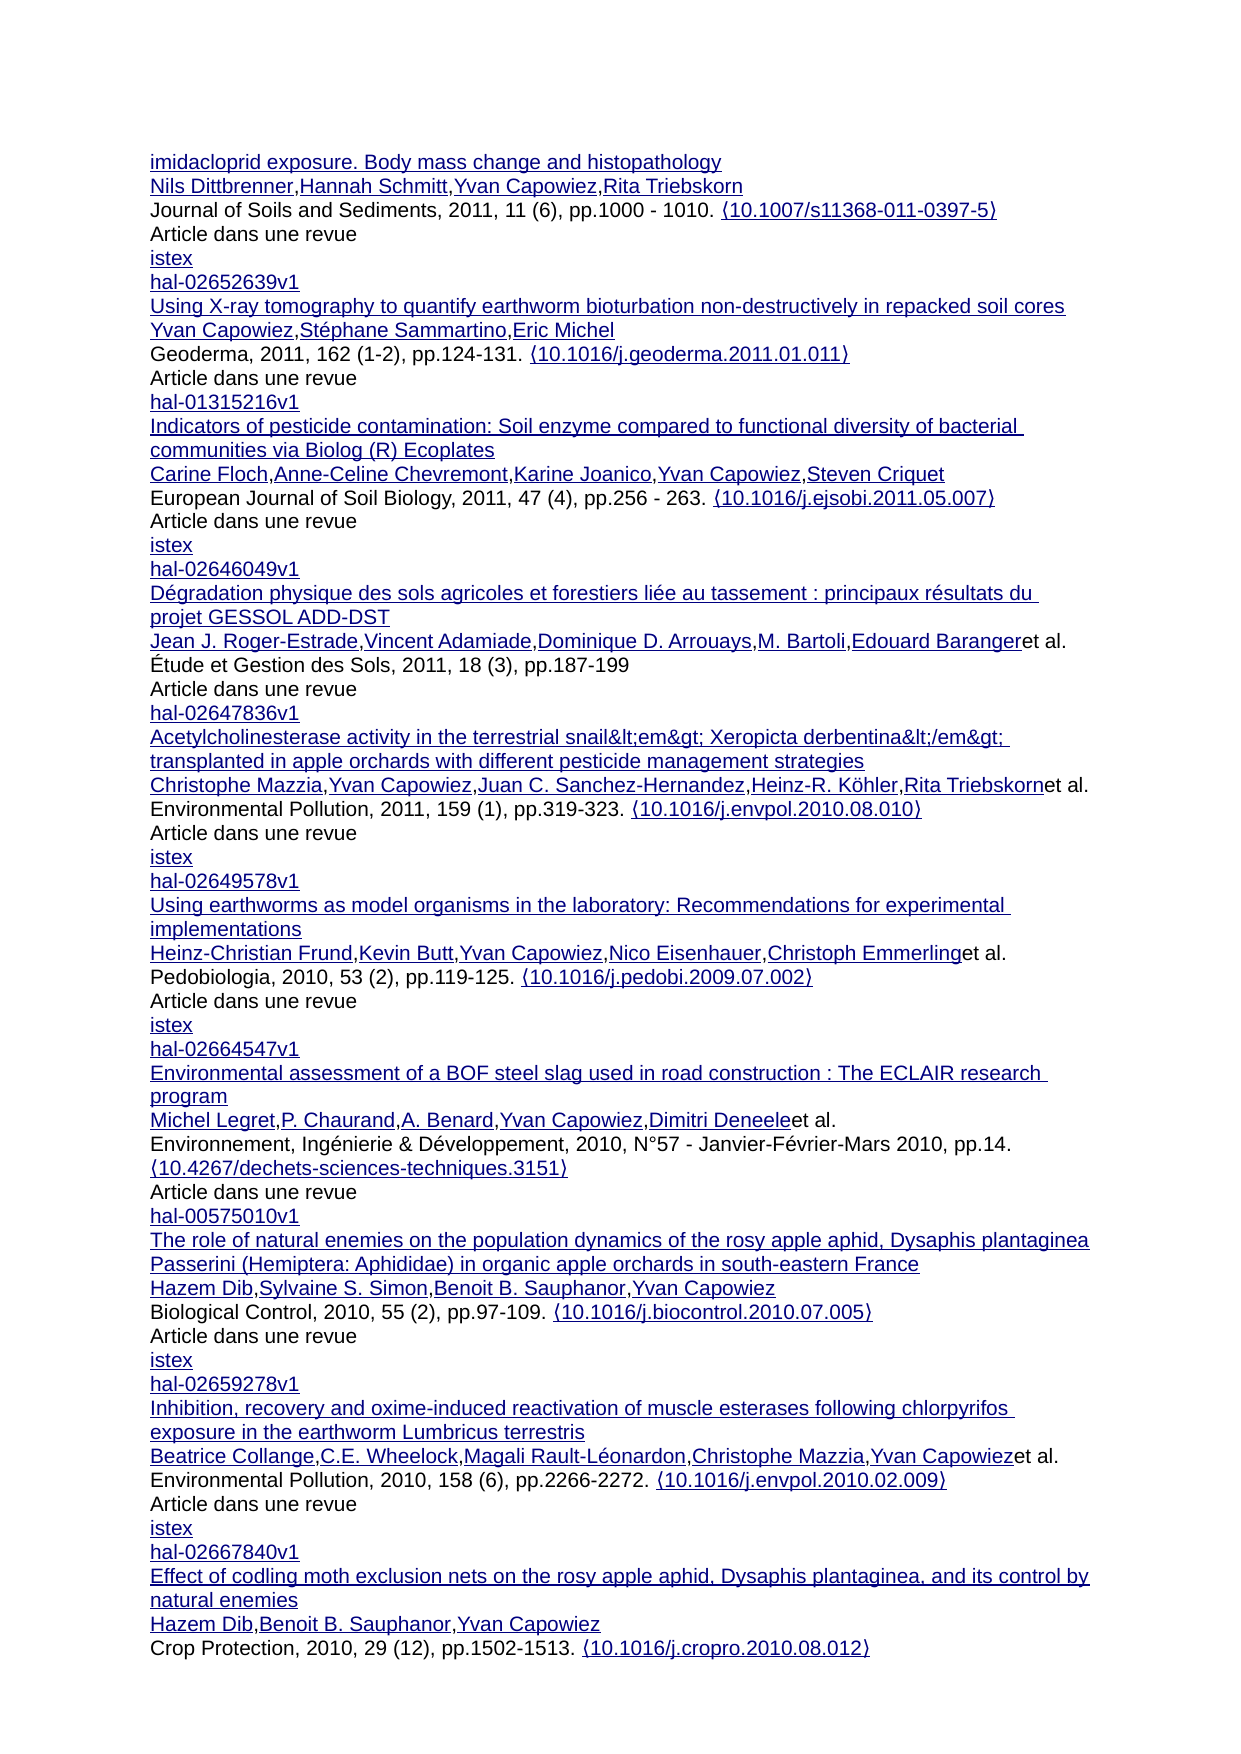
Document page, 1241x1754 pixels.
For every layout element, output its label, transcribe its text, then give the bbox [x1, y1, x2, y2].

table_cell Using earthworms as model organisms in the laboratory: Recommendations for experimental implementations Heinz-Christian Frund,Kevin Butt,Yvan Capowiez,Nico Eisenhauer,Christoph Emmerlinget al. Pedobiologia, 2010, 53 (2), pp.119-125. ⟨10.1016/j.pedobi.2009.07.002⟩ Article dans une revue istex hal-02664547v1 [150, 893, 1090, 1060]
table_cell Dégradation physique des sols agricoles et forestiers liée au tassement : principaux résultats du projet GESSOL ADD-DST Jean J. Roger-Estrade,Vincent Adamiade,Dominique D. Arrouays,M. Bartoli,Edouard Barangeret al. Étude et Gestion des Sols, 2011, 18 (3), pp.187-199 Article dans une revue hal-02647836v1 [150, 581, 1090, 725]
table_cell Using X-ray tomography to quantify earthworm bioturbation non-destructively in repacked soil cores Yvan Capowiez,Stéphane Sammartino,Eric Michel Geoderma, 2011, 162 (1-2), pp.124-131. ⟨10.1016/j.geoderma.2011.01.011⟩ Article dans une revue hal-01315216v1 [150, 294, 1090, 413]
table_cell Sensitivity of Eisenia fetida in comparison to Aporrectodea caliginosa and Lumbricus terrestris after imidacloprid exposure. Body mass change and histopathology Nils Dittbrenner,Hannah Schmitt,Yvan Capowiez,Rita Triebskorn Journal of Soils and Sediments, 2011, 11 (6), pp.1000 - 1010. ⟨10.1007/s11368-011-0397-5⟩ Article dans une revue istex hal-02652639v1 [150, 150, 1090, 294]
table_cell Inhibition, recovery and oxime-induced reactivation of muscle esterases following chlorpyrifos exposure in the earthworm Lumbricus terrestris Beatrice Collange,C.E. Wheelock,Magali Rault-Léonardon,Christophe Mazzia,Yvan Capowiezet al. Environmental Pollution, 2010, 158 (6), pp.2266-2272. ⟨10.1016/j.envpol.2010.02.009⟩ Article dans une revue istex hal-02667840v1 [150, 1396, 1090, 1563]
table_cell Environmental assessment of a BOF steel slag used in road construction : The ECLAIR research program Michel Legret,P. Chaurand,A. Benard,Yvan Capowiez,Dimitri Deneeleet al. Environnement, Ingénierie & Développement, 2010, N°57 - Janvier-Février-Mars 2010, pp.14. ⟨10.4267/dechets-sciences-techniques.3151⟩ Article dans une revue hal-00575010v1 [150, 1060, 1090, 1228]
table_cell Acetylcholinesterase activity in the terrestrial snail&lt;em&gt; Xeropicta derbentina&lt;/em&gt; transplanted in apple orchards with different pesticide management strategies Christophe Mazzia,Yvan Capowiez,Juan C. Sanchez-Hernandez,Heinz-R. Köhler,Rita Triebskornet al. Environmental Pollution, 2011, 159 (1), pp.319-323. ⟨10.1016/j.envpol.2010.08.010⟩ Article dans une revue istex hal-02649578v1 [150, 725, 1090, 893]
table_cell The role of natural enemies on the population dynamics of the rosy apple aphid, Dysaphis plantaginea [150, 1228, 1090, 1249]
table_cell Passerini (Hemiptera: Aphididae) in organic apple orchards in south-eastern France Hazem Dib,Sylvaine S. Simon,Benoit B. Sauphanor,Yvan Capowiez Biological Control, 2010, 55 (2), pp.97-109. ⟨10.1016/j.biocontrol.2010.07.005⟩ Article dans une revue istex hal-02659278v1 [150, 1250, 1090, 1396]
table_cell natural enemies Hazem Dib,Benoit B. Sauphanor,Yvan Capowiez Crop Protection, 2010, 29 (12), pp.1502-1513. ⟨10.1016/j.cropro.2010.08.012⟩ [150, 1586, 1090, 1659]
table_cell Effect of codling moth exclusion nets on the rosy apple aphid, Dysaphis plantaginea, and its control by [150, 1564, 1090, 1584]
table_cell Indicators of pesticide contamination: Soil enzyme compared to functional diversity of bacterial communities via Biolog (R) Ecoplates Carine Floch,Anne-Celine Chevremont,Karine Joanico,Yvan Capowiez,Steven Criquet European Journal of Soil Biology, 2011, 47 (4), pp.256 - 263. ⟨10.1016/j.ejsobi.2011.05.007⟩ Article dans une revue istex hal-02646049v1 [150, 414, 1090, 581]
